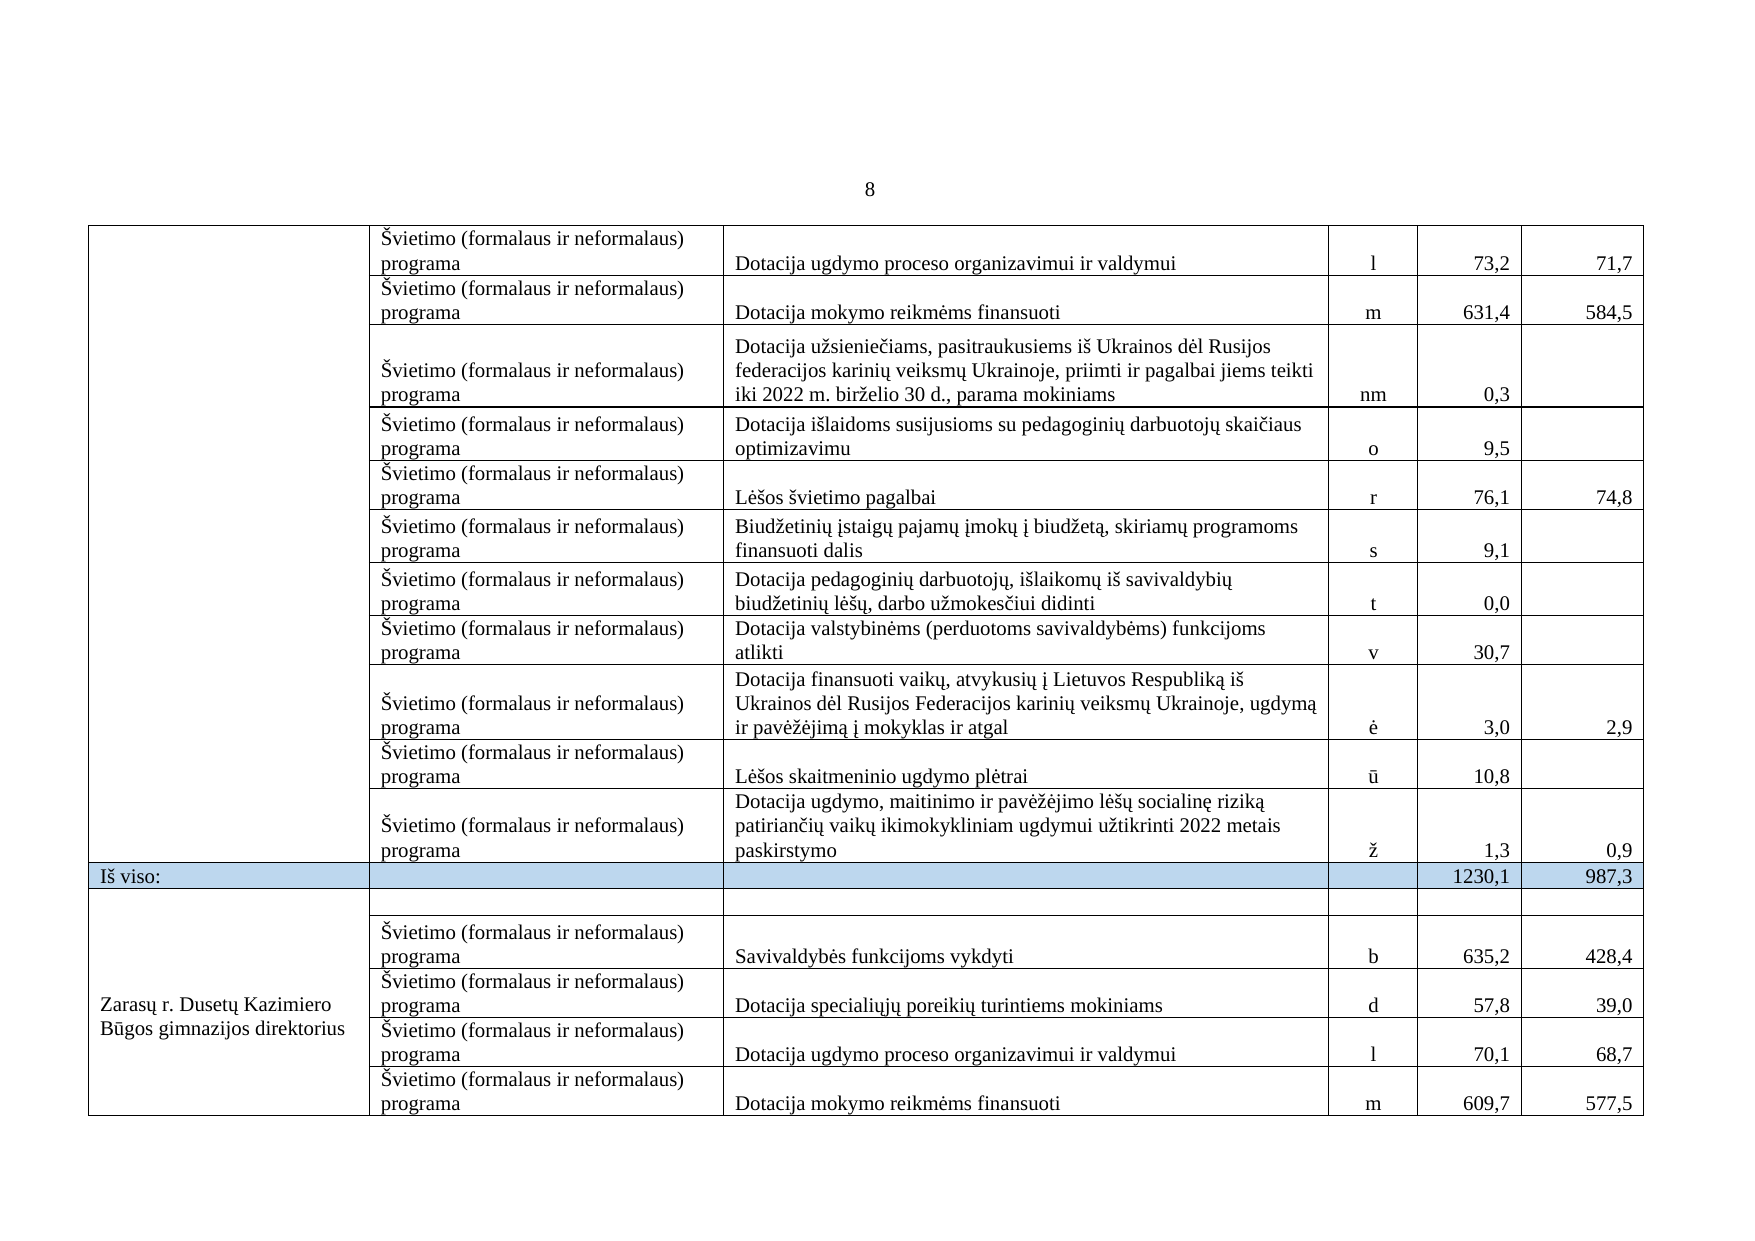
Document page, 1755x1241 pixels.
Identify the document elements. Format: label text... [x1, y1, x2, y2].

table_cell v [1329, 616, 1417, 664]
table_cell o [1329, 408, 1417, 459]
table_cell Švietimo (formalaus ir neformalaus) programa [370, 510, 723, 562]
table_cell [1522, 563, 1643, 615]
table_cell [1522, 740, 1643, 788]
table_cell Švietimo (formalaus ir neformalaus) programa [370, 916, 723, 968]
table_cell t [1329, 563, 1417, 615]
table_cell Dotacija ugdymo proceso organizavimui ir valdymui [724, 1018, 1328, 1066]
table_cell [1329, 863, 1417, 888]
table_cell 584,5 [1522, 276, 1643, 324]
table_cell [1418, 889, 1521, 915]
table_cell 428,4 [1522, 916, 1643, 968]
table_cell [370, 863, 723, 888]
table_cell 3,0 [1418, 665, 1521, 739]
table_cell 30,7 [1418, 616, 1521, 664]
table_cell Švietimo (formalaus ir neformalaus) programa [370, 740, 723, 788]
table_cell Dotacija užsieniečiams, pasitraukusiems iš Ukrainos dėl Rusijos federacijos karinių veiksmų Ukrainoje, priimti ir pagalbai jiems teikti iki 2022 m. birželio 30 d., parama mokiniams [724, 325, 1328, 406]
table_cell Švietimo (formalaus ir neformalaus) programa [370, 461, 723, 509]
table_cell Biudžetinių įstaigų pajamų įmokų į biudžetą, skiriamų programoms finansuoti dalis [724, 510, 1328, 562]
table_cell 68,7 [1522, 1018, 1643, 1066]
table_cell Švietimo (formalaus ir neformalaus) programa [370, 325, 723, 406]
table_cell [1522, 325, 1643, 406]
table_cell Švietimo (formalaus ir neformalaus) programa [370, 226, 723, 274]
table_cell [89, 889, 369, 915]
table_cell 0,0 [1418, 563, 1521, 615]
table_cell [1522, 616, 1643, 664]
table_cell 635,2 [1418, 916, 1521, 968]
table_cell l [1329, 1018, 1417, 1066]
table_cell ė [1329, 665, 1417, 739]
table_cell Dotacija išlaidoms susijusioms su pedagoginių darbuotojų skaičiaus optimizavimu [724, 408, 1328, 459]
table_cell 74,8 [1522, 461, 1643, 509]
table_cell 71,7 [1522, 226, 1643, 274]
table_cell [1522, 889, 1643, 915]
table_cell 577,5 [1522, 1067, 1643, 1115]
table_cell 39,0 [1522, 969, 1643, 1017]
table_cell b [1329, 916, 1417, 968]
table_cell m [1329, 1067, 1417, 1115]
table_cell 73,2 [1418, 226, 1521, 274]
table_cell 631,4 [1418, 276, 1521, 324]
table_cell m [1329, 276, 1417, 324]
table_cell Švietimo (formalaus ir neformalaus) programa [370, 1018, 723, 1066]
table_cell [370, 889, 723, 915]
table_cell Švietimo (formalaus ir neformalaus) programa [370, 789, 723, 862]
table_cell [724, 889, 1328, 915]
table_cell Lėšos švietimo pagalbai [724, 461, 1328, 509]
table_cell nm [1329, 325, 1417, 406]
table_cell [724, 863, 1328, 888]
table_cell [1329, 889, 1417, 915]
table_cell 9,1 [1418, 510, 1521, 562]
table_cell s [1329, 510, 1417, 562]
table_cell ž [1329, 789, 1417, 862]
table_cell 2,9 [1522, 665, 1643, 739]
table_cell Dotacija finansuoti vaikų, atvykusių į Lietuvos Respubliką iš Ukrainos dėl Rusijos Federacijos karinių veiksmų Ukrainoje, ugdymą ir pavėžėjimą į mokyklas ir atgal [724, 665, 1328, 739]
table_cell Dotacija ugdymo, maitinimo ir pavėžėjimo lėšų socialinę riziką patiriančių vaikų ikimokykliniam ugdymui užtikrinti 2022 metais paskirstymo [724, 789, 1328, 862]
table_cell [1522, 510, 1643, 562]
table_cell Lėšos skaitmeninio ugdymo plėtrai [724, 740, 1328, 788]
table_cell Švietimo (formalaus ir neformalaus) programa [370, 563, 723, 615]
table_cell Dotacija valstybinėms (perduotoms savivaldybėms) funkcijoms atlikti [724, 616, 1328, 664]
table_cell Švietimo (formalaus ir neformalaus) programa [370, 665, 723, 739]
table_cell Dotacija pedagoginių darbuotojų, išlaikomų iš savivaldybių biudžetinių lėšų, darbo užmokesčiui didinti [724, 563, 1328, 615]
table_cell 987,3 [1522, 863, 1643, 888]
table_cell Zarasų r. Dusetų Kazimiero Būgos gimnazijos direktorius [89, 915, 369, 1115]
table_cell 9,5 [1418, 408, 1521, 459]
table_cell 0,9 [1522, 789, 1643, 862]
table_cell Švietimo (formalaus ir neformalaus) programa [370, 969, 723, 1017]
table_cell 1230,1 [1418, 863, 1521, 888]
table_cell Švietimo (formalaus ir neformalaus) programa [370, 616, 723, 664]
table_cell Dotacija mokymo reikmėms finansuoti [724, 1067, 1328, 1115]
table_cell 70,1 [1418, 1018, 1521, 1066]
table_cell 10,8 [1418, 740, 1521, 788]
table_cell [89, 226, 369, 862]
table_cell 609,7 [1418, 1067, 1521, 1115]
table_cell 76,1 [1418, 461, 1521, 509]
table_cell Dotacija specialiųjų poreikių turintiems mokiniams [724, 969, 1328, 1017]
table_cell Dotacija mokymo reikmėms finansuoti [724, 276, 1328, 324]
table_cell 1,3 [1418, 789, 1521, 862]
table_cell Švietimo (formalaus ir neformalaus) programa [370, 1067, 723, 1115]
table_cell Dotacija ugdymo proceso organizavimui ir valdymui [724, 226, 1328, 274]
table_cell [1522, 408, 1643, 459]
table_cell 0,3 [1418, 325, 1521, 406]
table_cell Iš viso: [89, 863, 369, 888]
table_cell Švietimo (formalaus ir neformalaus) programa [370, 276, 723, 324]
table_cell d [1329, 969, 1417, 1017]
table_cell r [1329, 461, 1417, 509]
table_cell Savivaldybės funkcijoms vykdyti [724, 916, 1328, 968]
table_cell l [1329, 226, 1417, 274]
table_cell Švietimo (formalaus ir neformalaus) programa [370, 408, 723, 459]
table_cell ū [1329, 740, 1417, 788]
table_cell 57,8 [1418, 969, 1521, 1017]
